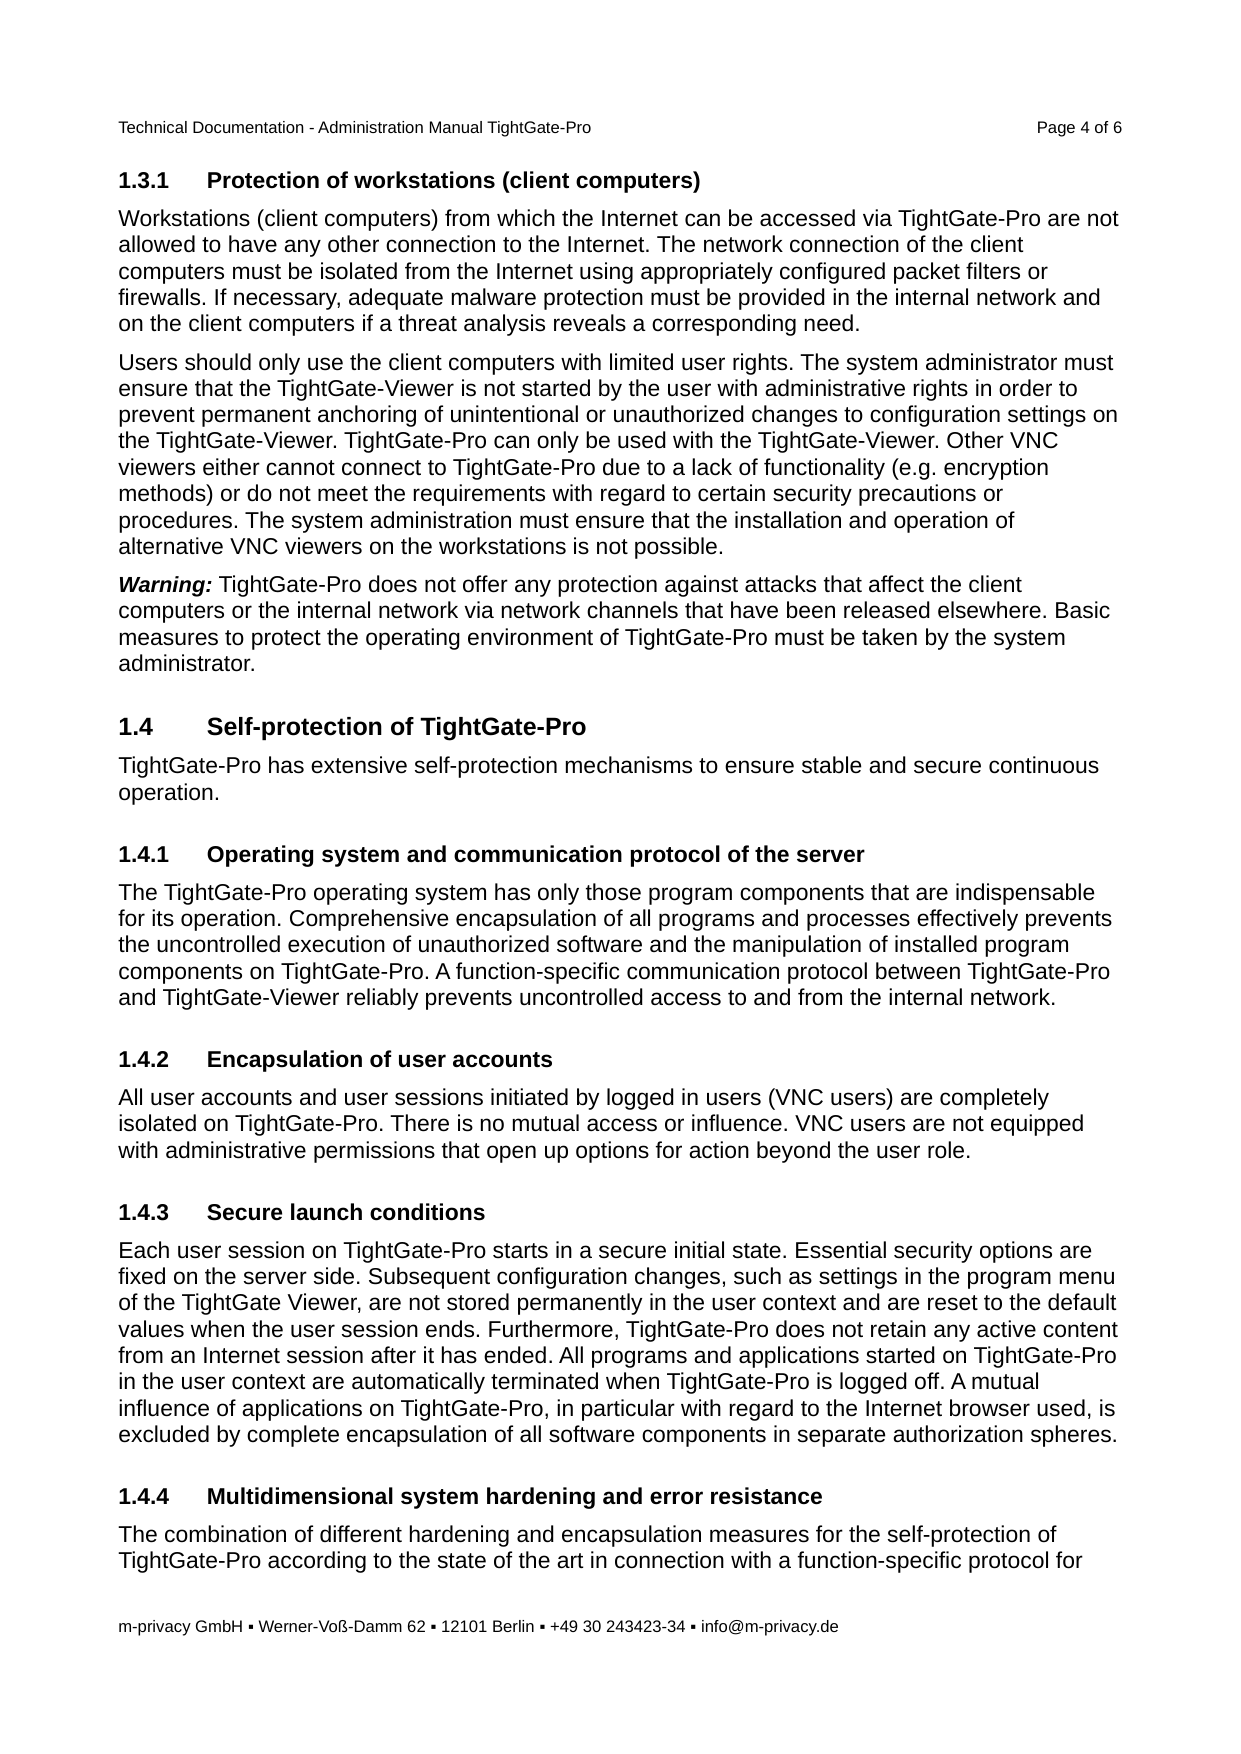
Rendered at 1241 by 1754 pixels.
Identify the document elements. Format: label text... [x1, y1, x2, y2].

text Workstations (client computers) from which the Internet can be accessed via TightGate-Pro are not allowed to have any other connection to the Internet. The network connection of the client computers must be isolated from the Internet using appropriately configured packet filters or firewalls. If necessary, adequate malware protection must be provided in the internal network and on the client computers if a threat analysis reveals a corresponding need. [118, 205, 1122, 337]
text Warning: TightGate-Pro does not offer any protection against attacks that affect the client computers or the internal network via network channels that have been released elsewhere. Basic measures to protect the operating environment of TightGate-Pro must be taken by the system administrator. [118, 571, 1122, 676]
text TightGate-Pro has extensive self-protection mechanisms to ensure stable and secure continuous operation. [118, 752, 1122, 805]
subtitle Secure launch conditions [118, 1198, 1122, 1225]
subtitle Self-protection of TightGate-Pro [118, 712, 1122, 741]
subtitle Multidimensional system hardening and error resistance [118, 1483, 1122, 1509]
text Each user session on TightGate-Pro starts in a secure initial state. Essential security options are fixed on the server side. Subsequent configuration changes, such as settings in the program menu of the TightGate Viewer, are not stored permanently in the user context and are reset to the default values when the user session ends. Furthermore, TightGate-Pro does not retain any active content from an Internet session after it has ended. All programs and applications started on TightGate-Pro in the user context are automatically terminated when TightGate-Pro is logged off. A mutual influence of applications on TightGate-Pro, in particular with regard to the Internet browser used, is excluded by complete encapsulation of all software components in separate authorization spheres. [118, 1237, 1122, 1447]
text The TightGate-Pro operating system has only those program components that are indispensable for its operation. Comprehensive encapsulation of all programs and processes effectively prevents the uncontrolled execution of unauthorized software and the manipulation of installed program components on TightGate-Pro. A function-specific communication protocol between TightGate-Pro and TightGate-Viewer reliably prevents uncontrolled access to and from the internal network. [118, 879, 1122, 1010]
text The combination of different hardening and encapsulation measures for the self-protection of TightGate-Pro according to the state of the art in connection with a function-specific protocol for [118, 1521, 1122, 1574]
subtitle Encapsulation of user accounts [118, 1046, 1122, 1072]
subtitle Operating system and communication protocol of the server [118, 841, 1122, 867]
subtitle Protection of workstations (client computers) [118, 167, 1122, 193]
text All user accounts and user sessions initiated by logged in users (VNC users) are completely isolated on TightGate-Pro. There is no mutual access or influence. VNC users are not equipped with administrative permissions that open up options for action beyond the user role. [118, 1084, 1122, 1163]
text Users should only use the client computers with limited user rights. The system administrator must ensure that the TightGate-Viewer is not started by the user with administrative rights in order to prevent permanent anchoring of unintentional or unauthorized changes to configuration settings on the TightGate-Viewer. TightGate-Pro can only be used with the TightGate-Viewer. Other VNC viewers either cannot connect to TightGate-Pro due to a lack of functionality (e.g. encryption methods) or do not meet the requirements with regard to certain security precautions or procedures. The system administration must ensure that the installation and operation of alternative VNC viewers on the workstations is not possible. [118, 348, 1122, 559]
